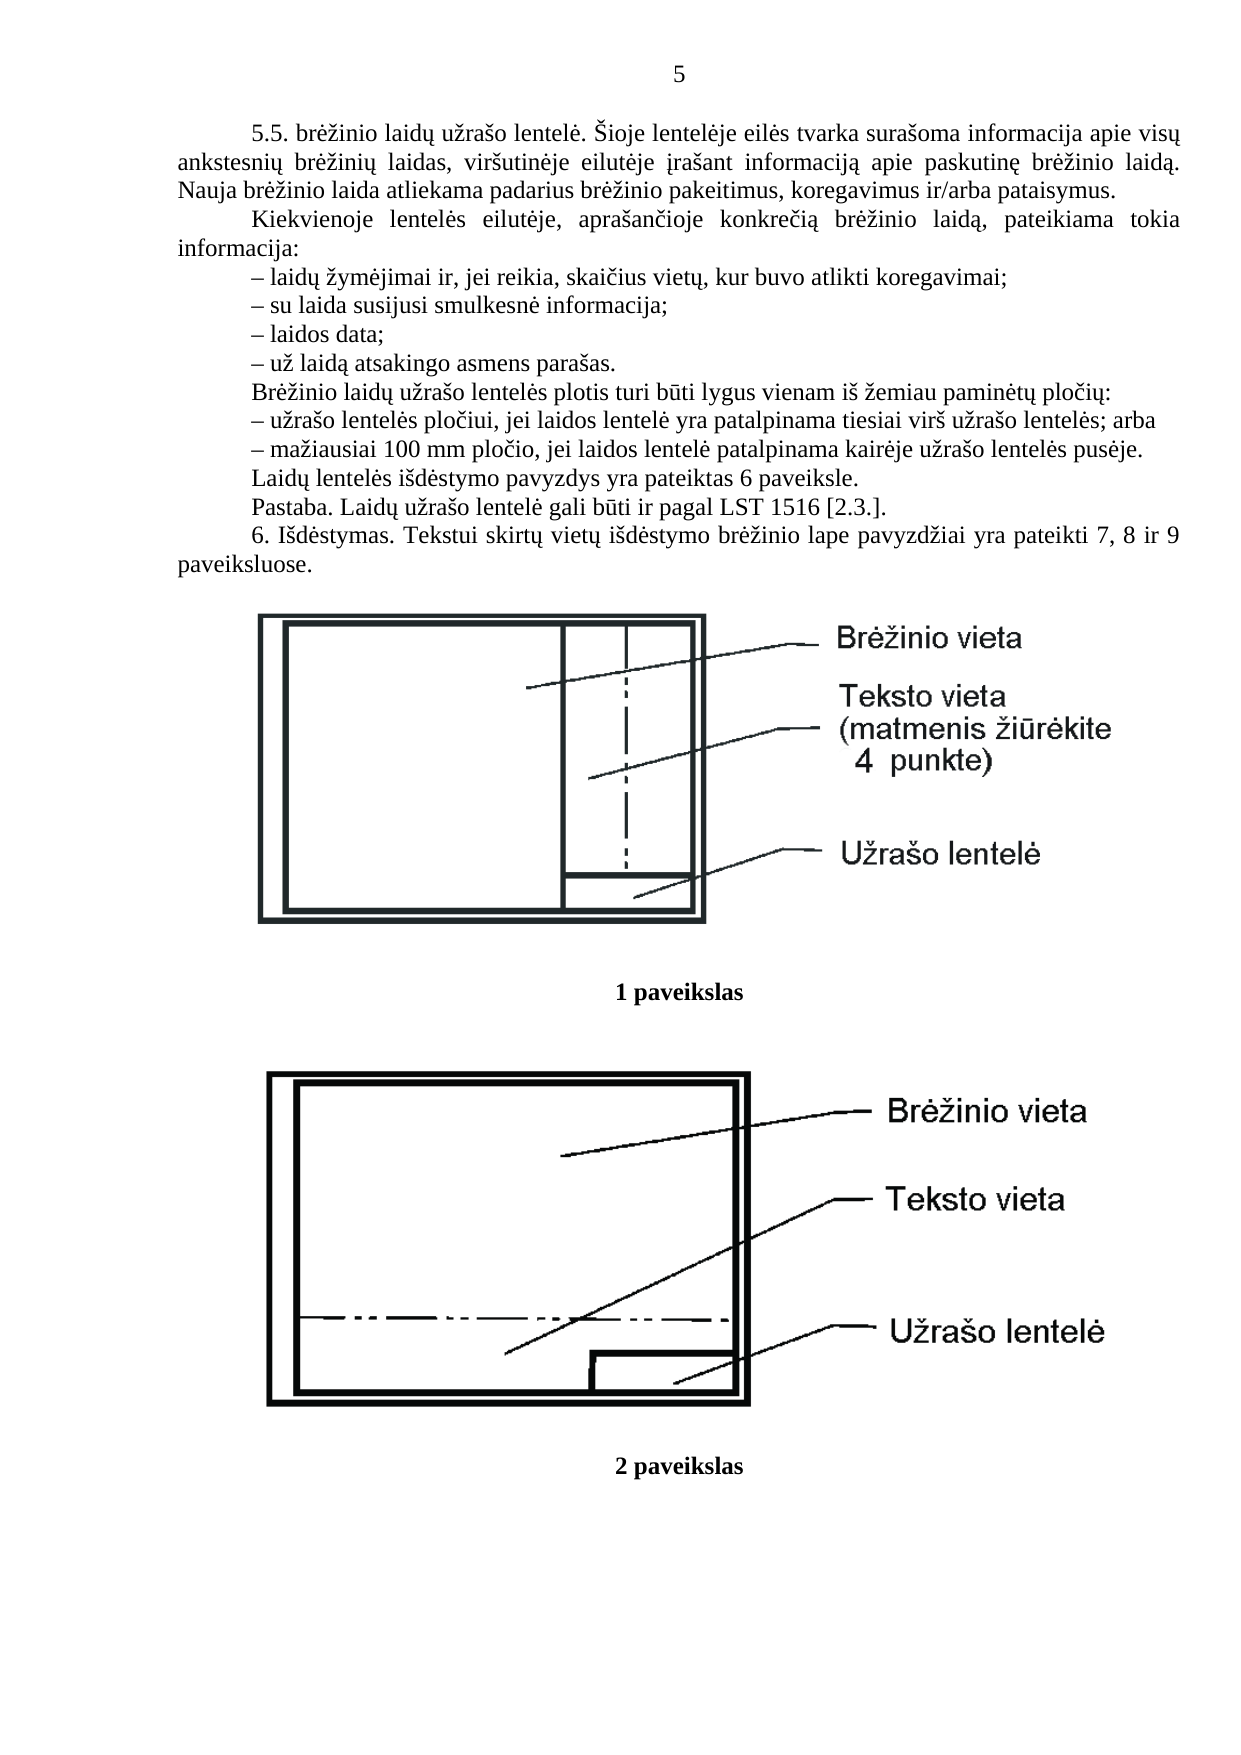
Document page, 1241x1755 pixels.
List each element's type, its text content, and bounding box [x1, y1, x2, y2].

text – užrašo lentelės pločiui, jei laidos lentelė yra patalpinama tiesiai virš užrašo lentelės; arba [177, 406, 1181, 434]
text – su laida susijusi smulkesnė informacija; [177, 291, 1181, 319]
text Laidų lentelės išdėstymo pavyzdys yra pateiktas 6 paveiksle. [177, 463, 1181, 492]
text Pastaba. Laidų užrašo lentelė gali būti ir pagal LST 1516 [2.3.]. [177, 492, 1181, 521]
text 2 paveikslas [177, 1451, 1181, 1480]
text 6. Išdėstymas. Tekstui skirtų vietų išdėstymo brėžinio lape pavyzdžiai yra pateikti 7, 8 ir 9 paveiksluose. [177, 521, 1181, 578]
text – už laidą atsakingo asmens parašas. [177, 348, 1181, 377]
text Kiekvienoje lentelės eilutėje, aprašančioje konkrečią brėžinio laidą, pateikiama tokia informacija: [177, 204, 1181, 262]
text – laidų žymėjimai ir, jei reikia, skaičius vietų, kur buvo atlikti koregavimai; [177, 262, 1181, 291]
text 1 paveikslas [177, 977, 1181, 1005]
text – mažiausiai 100 mm pločio, jei laidos lentelė patalpinama kairėje užrašo lentelės pusėje. [177, 434, 1181, 463]
text Brėžinio laidų užrašo lentelės plotis turi būti lygus vienam iš žemiau paminėtų pločių: [177, 377, 1181, 406]
text 5.5. brėžinio laidų užrašo lentelė. Šioje lentelėje eilės tvarka surašoma informacija apie visų ankstesnių brėžinių laidas, viršutinėje eilutėje įrašant informaciją apie paskutinę brėžinio laidą. Nauja brėžinio laida atliekama padarius brėžinio pakeitimus, koregavimus ir/arba pataisymus. [177, 118, 1181, 204]
text – laidos data; [177, 319, 1181, 348]
